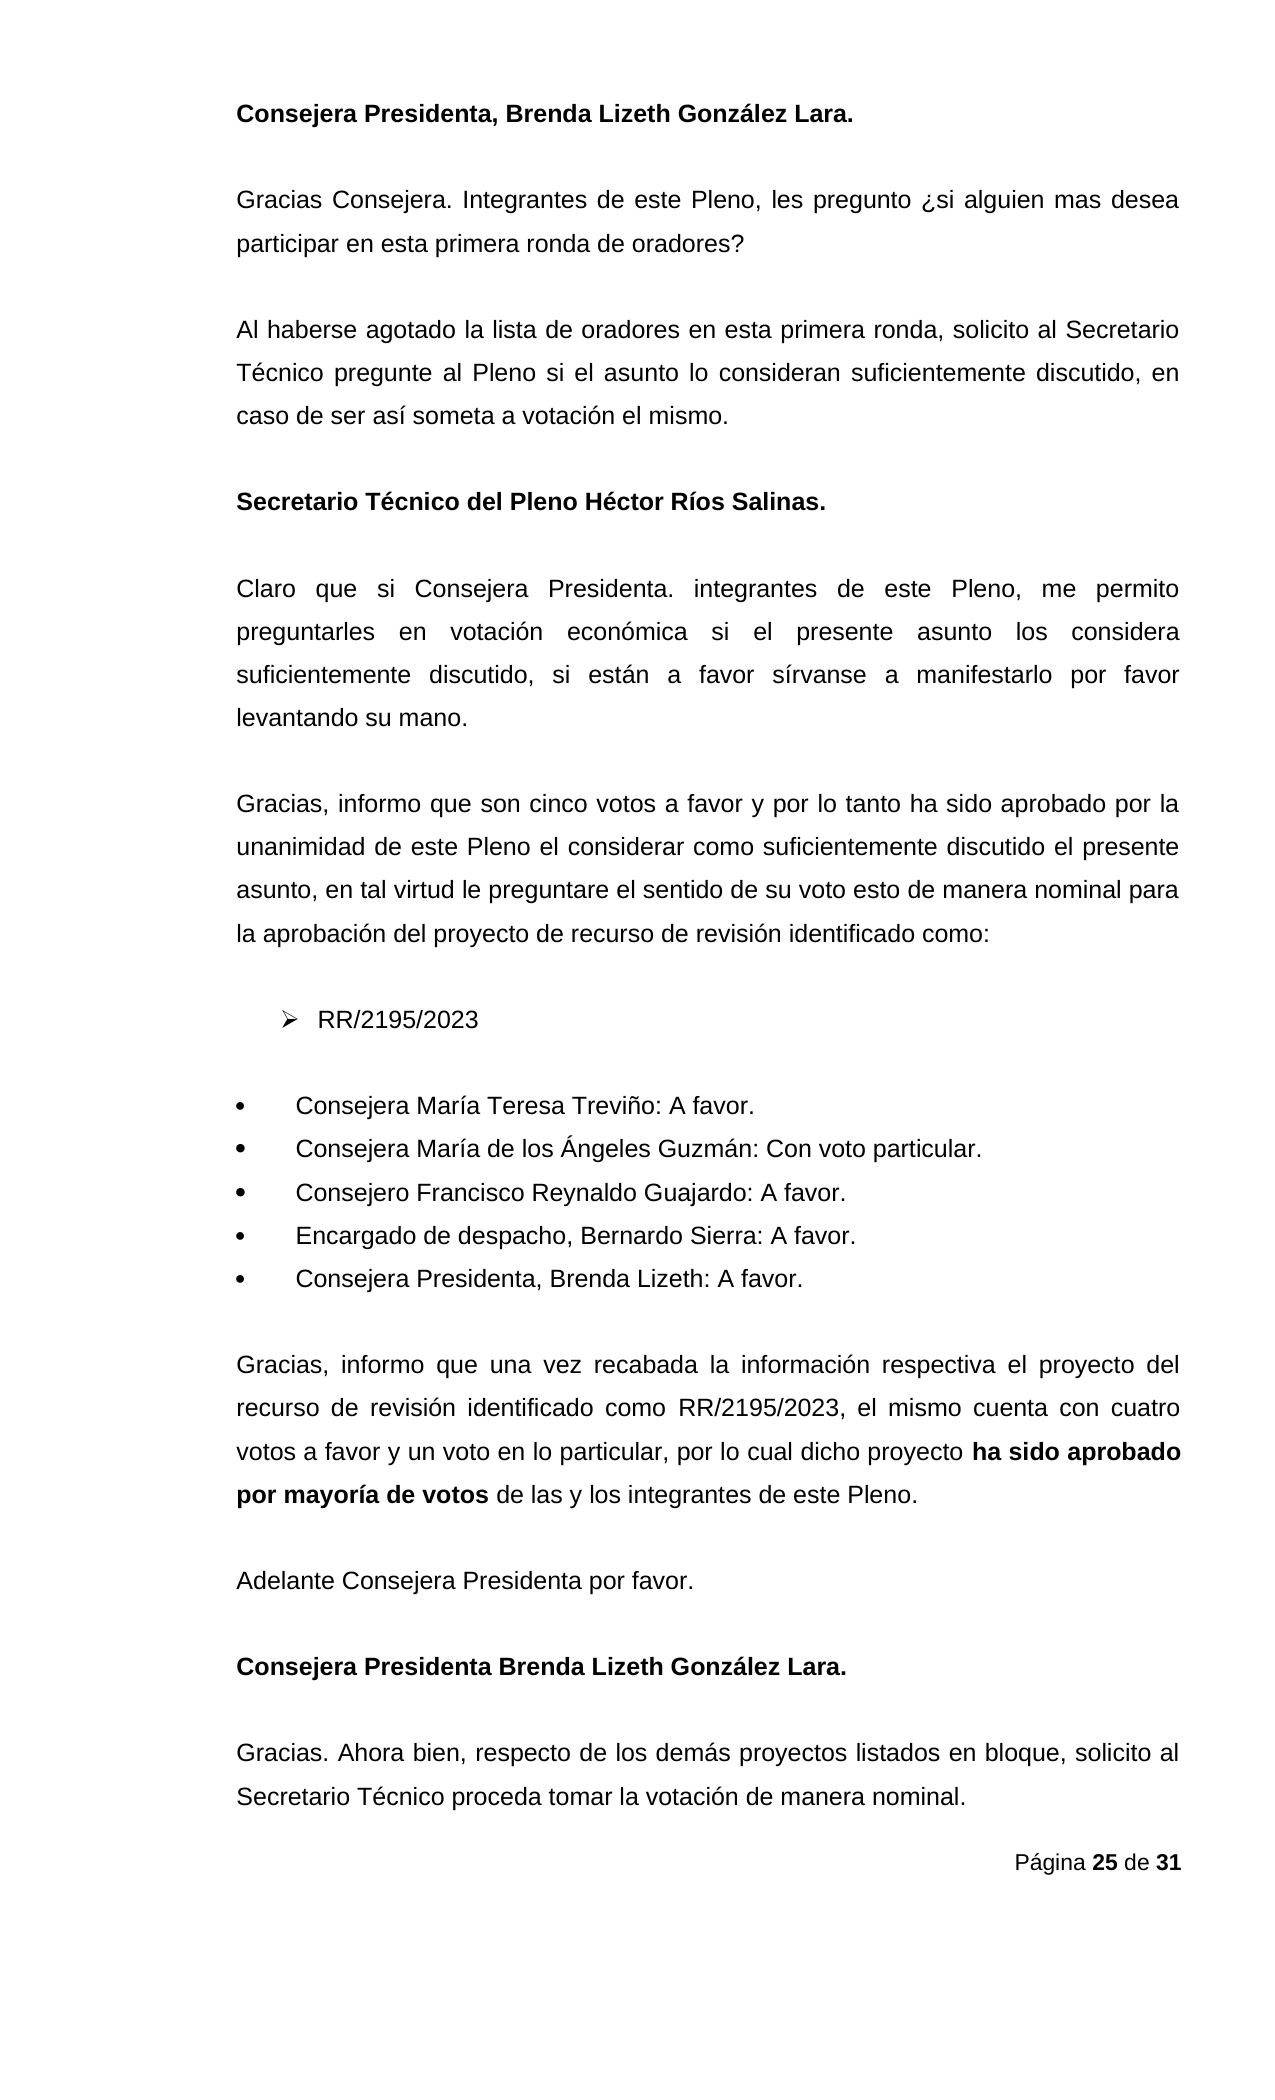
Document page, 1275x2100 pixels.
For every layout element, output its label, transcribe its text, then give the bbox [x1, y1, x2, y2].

list RR/2195/2023 [280, 1005, 1181, 1034]
text Consejera Presidenta Brenda Lizeth González Lara. [236, 1652, 1181, 1681]
text Al haberse agotado la lista de oradores en esta primera ronda, solicito al Secretario Técnico pregunte al Pleno si el asunto lo consideran suficientemente discutido, en caso de ser así someta a votación el mismo. [236, 315, 1181, 430]
text Consejera Presidenta, Brenda Lizeth González Lara. [236, 99, 1181, 128]
text Gracias. Ahora bien, respecto de los demás proyectos listados en bloque, solicito al Secretario Técnico proceda tomar la votación de manera nominal. [236, 1738, 1181, 1810]
text Claro que si Consejera Presidenta. integrantes de este Pleno, me permito preguntarles en votación económica si el presente asunto los considera suficientemente discutido, si están a favor sírvanse a manifestarlo por favor levantando su mano. [236, 574, 1181, 732]
list Consejera María de los Ángeles Guzmán: Con voto particular. [236, 1134, 1181, 1163]
text Gracias, informo que son cinco votos a favor y por lo tanto ha sido aprobado por la unanimidad de este Pleno el considerar como suficientemente discutido el presente asunto, en tal virtud le preguntare el sentido de su voto esto de manera nominal para la aprobación del proyecto de recurso de revisión identificado como: [236, 789, 1181, 947]
list Consejera María Teresa Treviño: A favor. [236, 1091, 1181, 1120]
list Consejero Francisco Reynaldo Guajardo: A favor. [236, 1178, 1181, 1206]
list Encargado de despacho, Bernardo Sierra: A favor. [236, 1221, 1181, 1249]
text Adelante Consejera Presidenta por favor. [236, 1566, 1181, 1594]
text Secretario Técnico del Pleno Héctor Ríos Salinas. [236, 487, 1181, 516]
text Gracias, informo que una vez recabada la información respectiva el proyecto del recurso de revisión identificado como RR/2195/2023, el mismo cuenta con cuatro votos a favor y un voto en lo particular, por lo cual dicho proyecto ha sido aprobado por mayoría de votos de las y los integrantes de este Pleno. [236, 1350, 1181, 1508]
list Consejera Presidenta, Brenda Lizeth: A favor. [236, 1264, 1181, 1293]
text Gracias Consejera. Integrantes de este Pleno, les pregunto ¿si alguien mas desea participar en esta primera ronda de oradores? [236, 186, 1181, 257]
